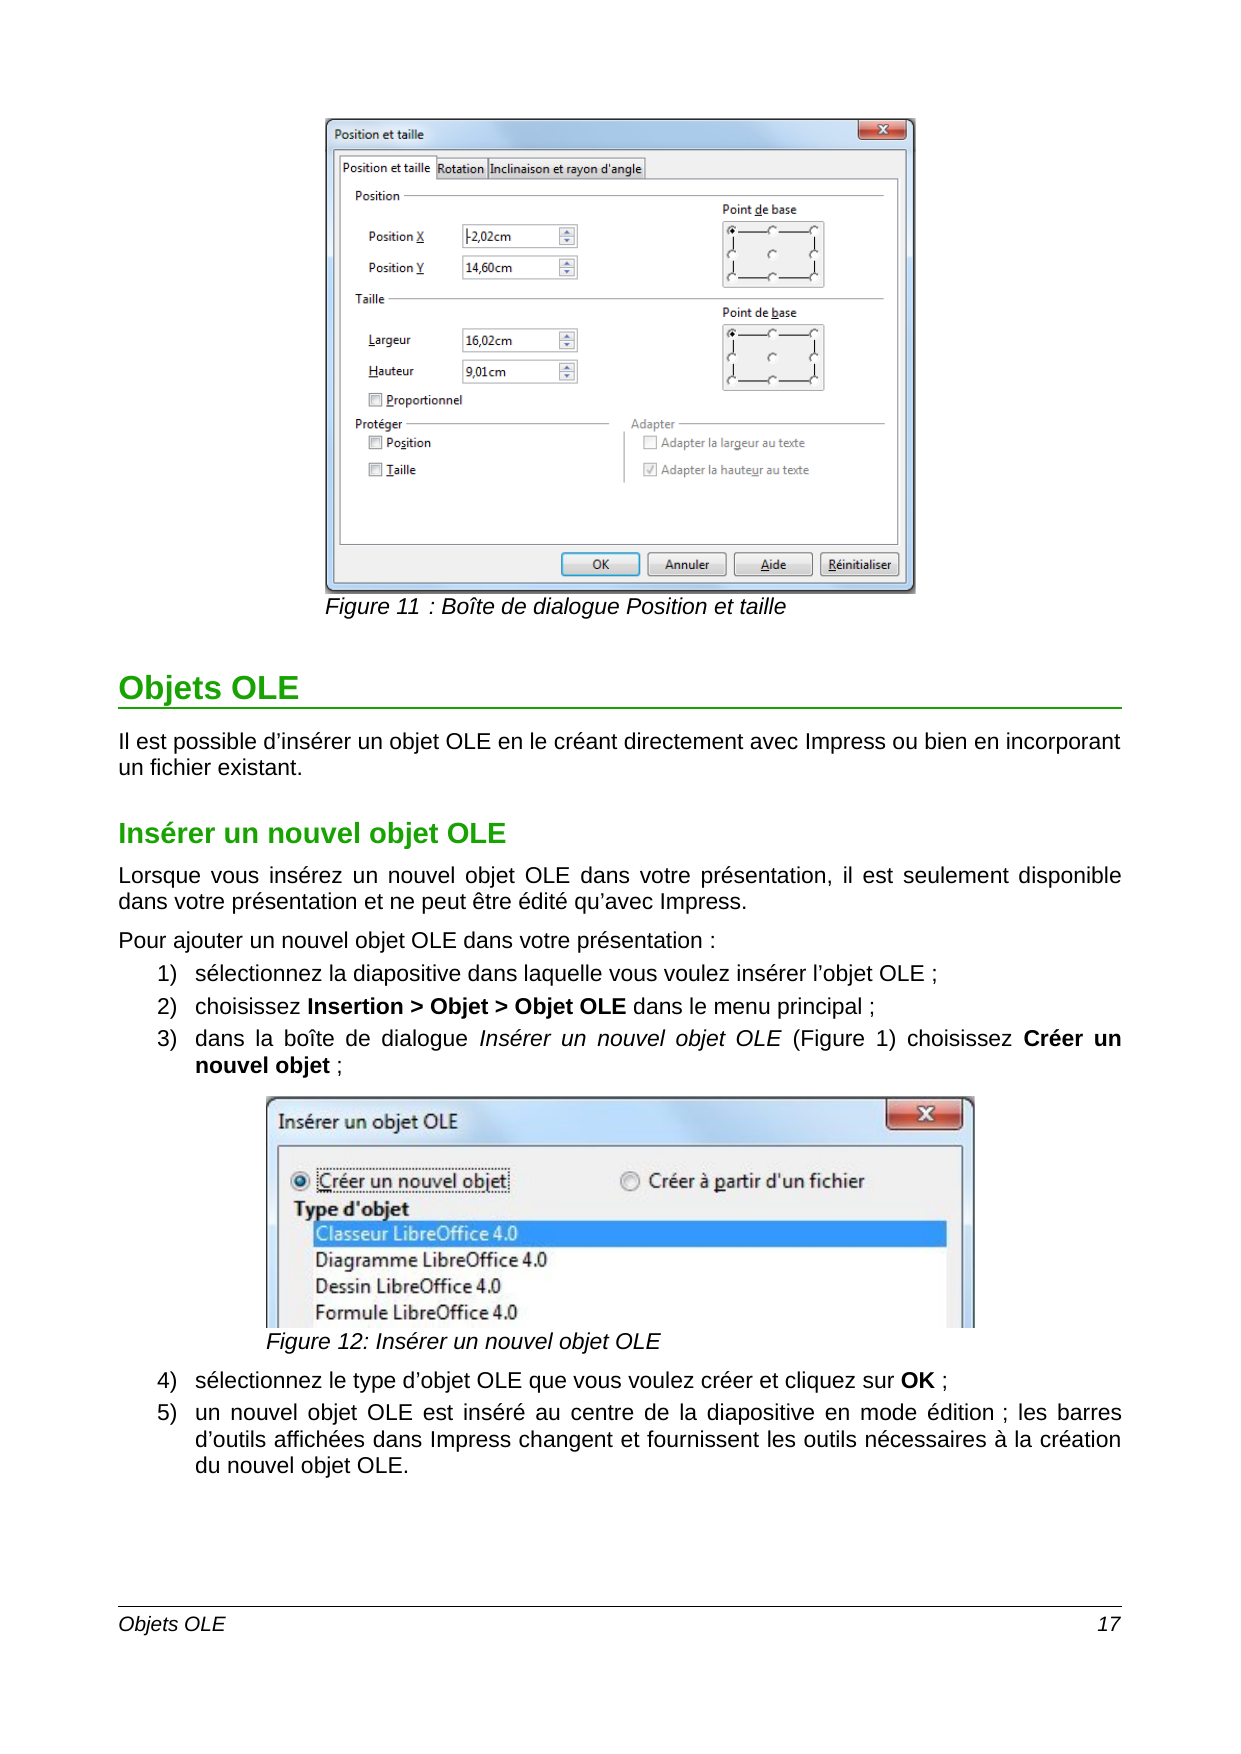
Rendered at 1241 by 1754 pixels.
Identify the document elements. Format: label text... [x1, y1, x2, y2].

list dans la boîte de dialogue Insérer un nouvel objet OLE (Figure 1) choisissez Créer un nouvel objet ; [177, 1025, 1122, 1078]
text Figure 12: Insérer un nouvel objet OLE [266, 1328, 974, 1354]
subtitle Insérer un nouvel objet OLE [118, 816, 1122, 849]
picture [266, 1096, 975, 1328]
picture [325, 118, 916, 594]
subtitle Objets OLE [118, 668, 1122, 707]
list un nouvel objet OLE est inséré au centre de la diapositive en mode édition ; les barres d’outils affichées dans Impress changent et fournissent les outils nécessaires à la création du nouvel objet OLE. [177, 1399, 1122, 1478]
list Pour ajouter un nouvel objet OLE dans votre présentation : [118, 927, 1122, 953]
list sélectionnez le type d’objet OLE que vous voulez créer et cliquez sur OK ; [177, 1367, 1122, 1393]
text Figure 11 : Boîte de dialogue Position et taille [325, 594, 915, 619]
list sélectionnez la diapositive dans laquelle vous voulez insérer l’objet OLE ; [177, 960, 1122, 986]
text Lorsque vous insérez un nouvel objet OLE dans votre présentation, il est seulement disponible dans votre présentation et ne peut être édité qu’avec Impress. [118, 862, 1122, 915]
list choisissez Insertion > Objet > Objet OLE dans le menu principal ; [177, 993, 1122, 1019]
text Il est possible d’insérer un objet OLE en le créant directement avec Impress ou bien en incorporant un fichier existant. [118, 728, 1122, 781]
